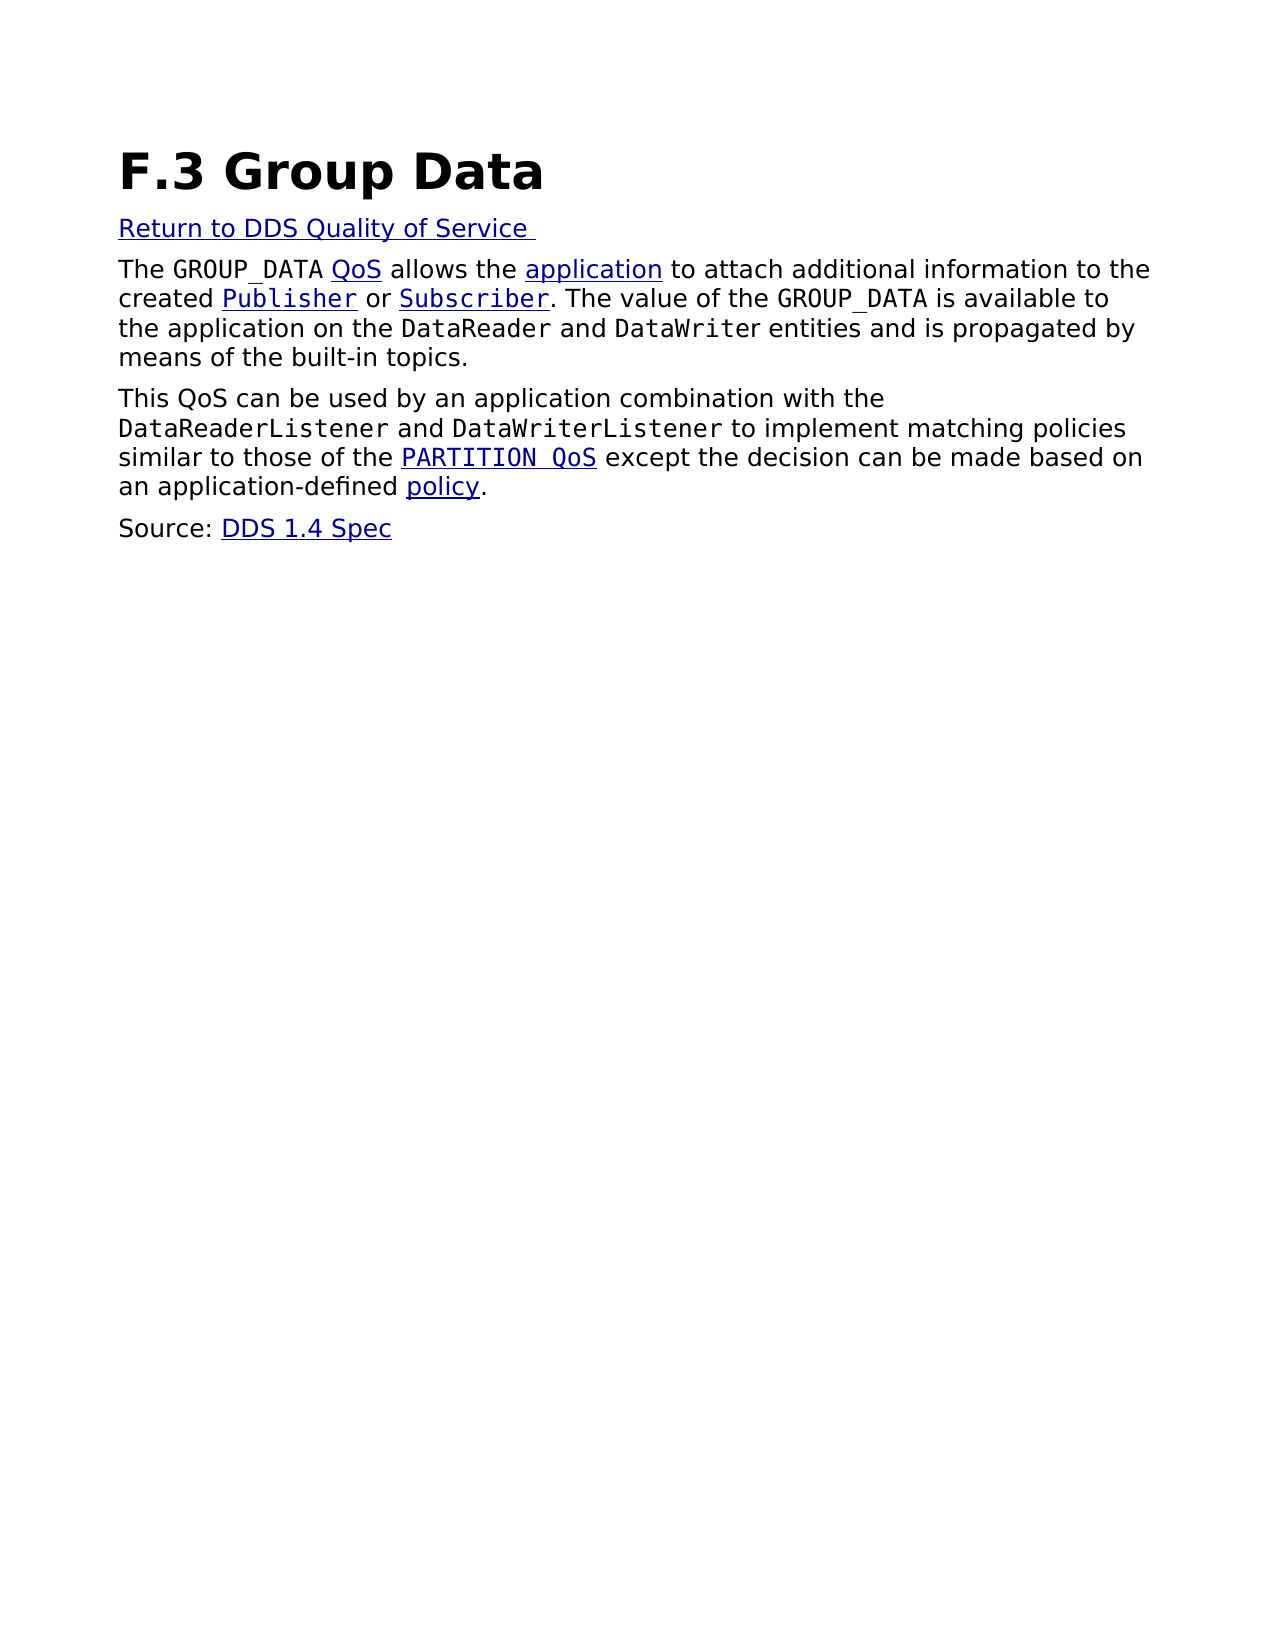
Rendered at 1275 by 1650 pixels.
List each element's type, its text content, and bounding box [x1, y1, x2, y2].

subtitle F.3 Group Data [118, 143, 1157, 201]
text Source: DDS 1.4 Spec [118, 514, 1157, 543]
text The GROUP_DATA QoS allows the application to attach additional information to the created Publisher or Subscriber. The value of the GROUP_DATA is available to the application on the DataReader and DataWriter entities and is propagated by means of the built-in topics. [118, 256, 1157, 372]
text Return to DDS Quality of Service [118, 214, 1157, 243]
text This QoS can be used by an application combination with the DataReaderListener and DataWriterListener to implement matching policies similar to those of the PARTITION QoS except the decision can be made based on an application-defined policy. [118, 385, 1157, 501]
